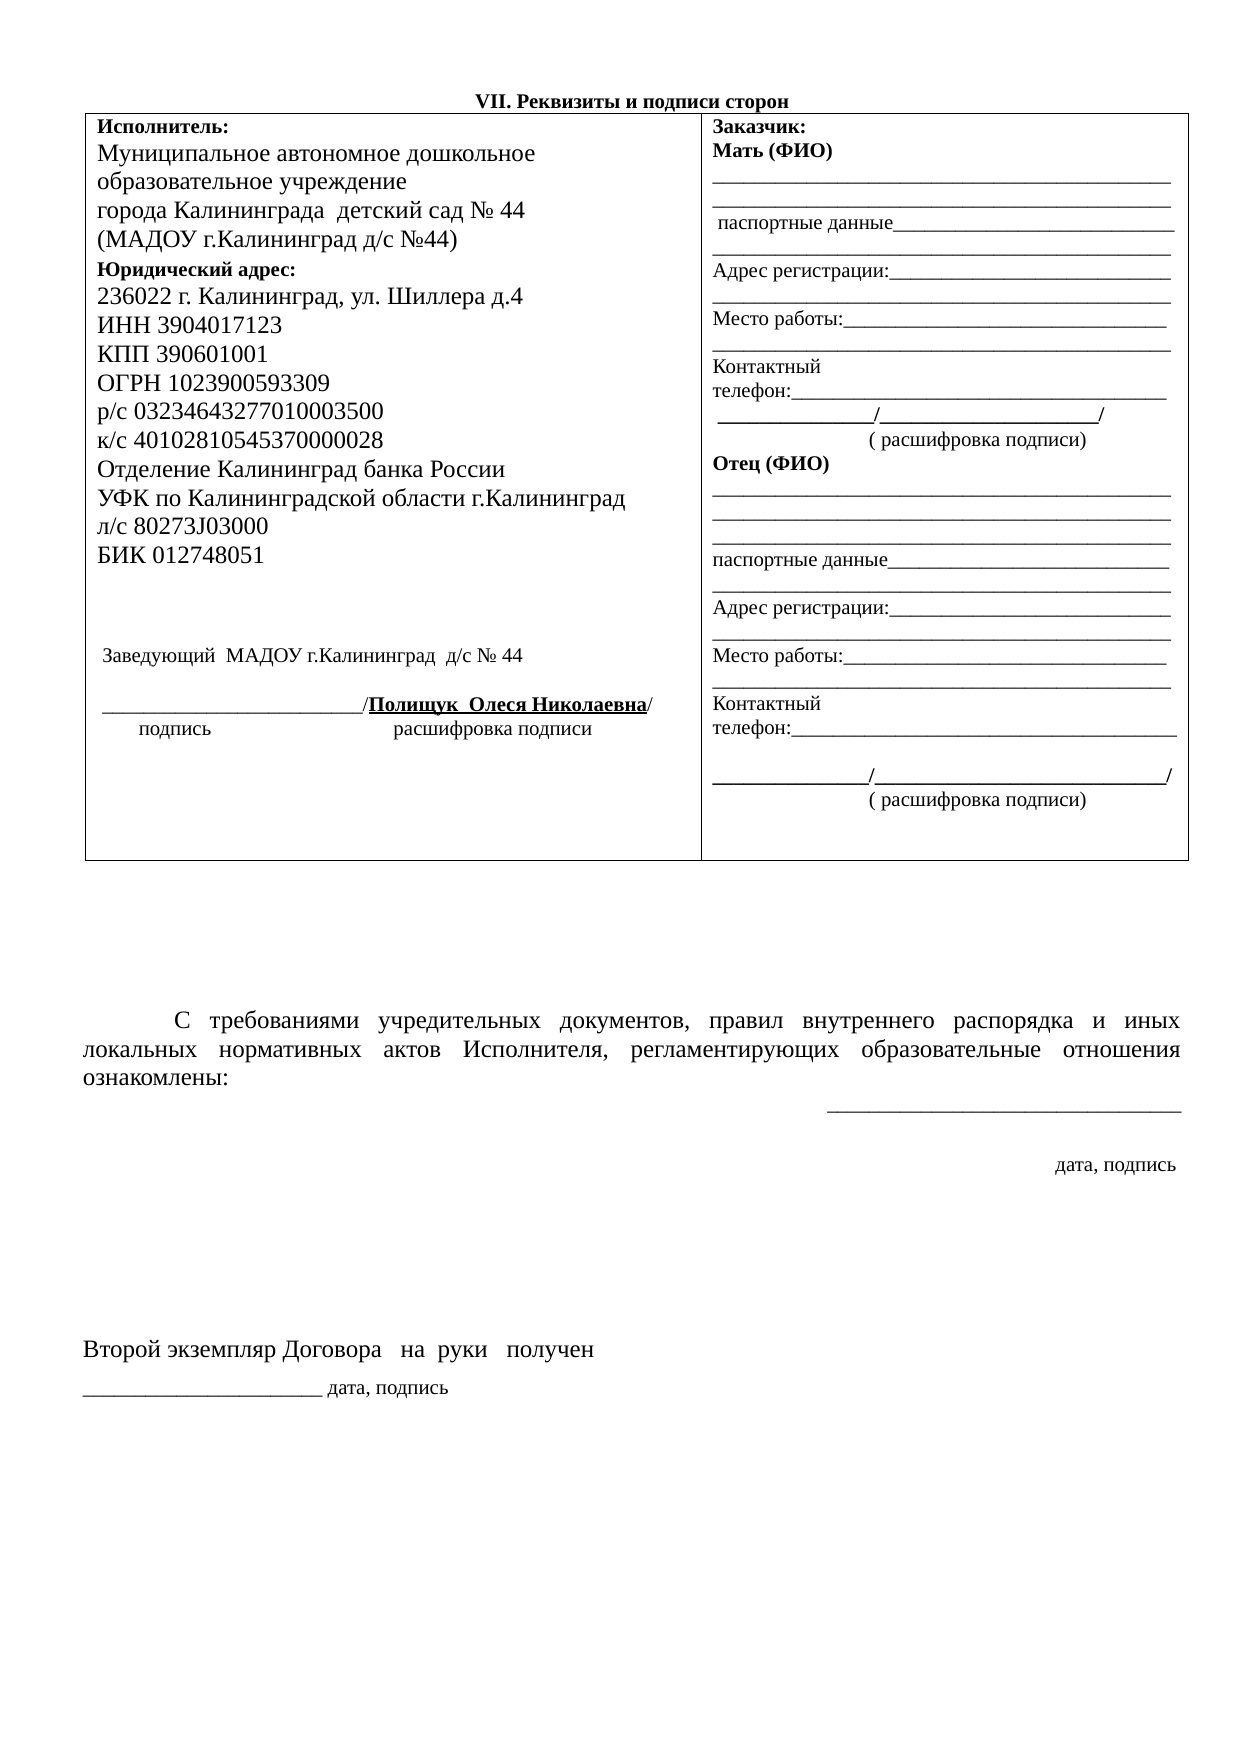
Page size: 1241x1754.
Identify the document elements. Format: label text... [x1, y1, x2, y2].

text VII. Реквизиты и подписи сторон [83, 88, 1181, 113]
text __________________________________ [83, 1091, 1181, 1115]
table_header Исполнитель: Муниципальное автономное дошкольное образовательное учреждение города Калининграда детский сад № 44 (МАДОУ г.Калининград д/с №44) Юридический адрес: 236022 г. Калининград, ул. Шиллера д.4 ИНН 3904017123 КПП 390601001 ОГРН 1023900593309 р/с 03234643277010003500 к/с 40102810545370000028 Отделение Калининград банка России УФК по Калининградской области г.Калининград л/с 80273J03000 БИК 012748051 Заведующий МАДОУ г.Калининград д/с № 44 _________________________/Полищук Олеся Николаевна/ подпись расшифровка подписи [86, 114, 701, 859]
text дата, подпись [83, 1152, 1181, 1176]
table_header Заказчик: Мать (ФИО) ____________________________________________ ____________________________________________ паспортные данные___________________________ ____________________________________________ Адрес регистрации:___________________________ ____________________________________________ Место работы:_______________________________ ____________________________________________ Контактный телефон:____________________________________ _______________/_____________________/ ( расшифровка подписи) Отец (ФИО) ____________________________________________ ____________________________________________ ____________________________________________ паспортные данные___________________________ ____________________________________________ Адрес регистрации:___________________________ ____________________________________________ Место работы:_______________________________ ____________________________________________ Контактный телефон:_____________________________________ _______________/____________________________/ ( расшифровка подписи) [702, 114, 1188, 859]
text Второй экземпляр Договора на руки получен [83, 1334, 1181, 1362]
text _______________________ дата, подпись [83, 1375, 1181, 1399]
text С требованиями учредительных документов, правил внутреннего распорядка и иных локальных нормативных актов Исполнителя, регламентирующих образовательные отношения ознакомлены: [83, 1005, 1181, 1091]
